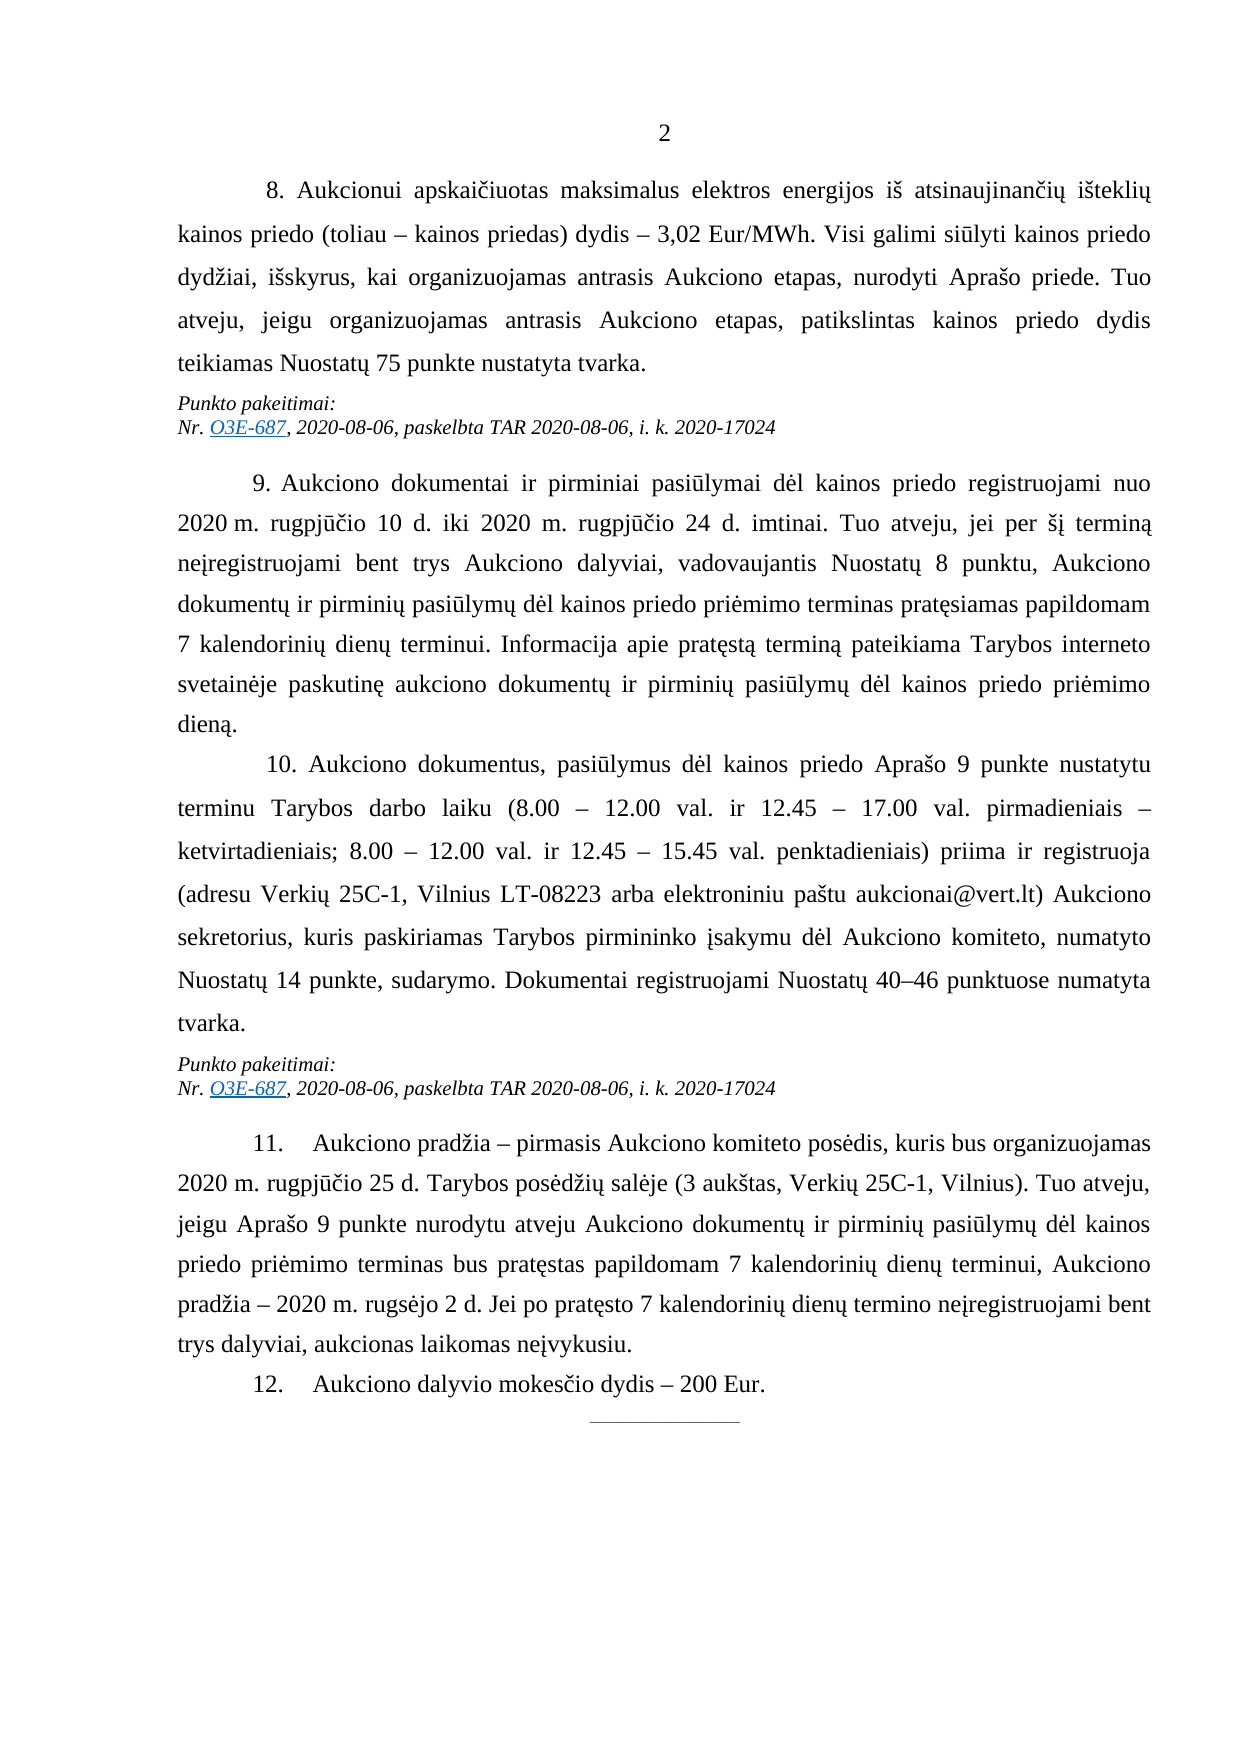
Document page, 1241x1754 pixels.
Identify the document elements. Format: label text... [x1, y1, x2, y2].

text Nr. O3E-687, 2020-08-06, paskelbta TAR 2020-08-06, i. k. 2020-17024 [177, 415, 1152, 439]
text Punkto pakeitimai: [177, 1051, 1152, 1076]
text 11. Aukciono pradžia – pirmasis Aukciono komiteto posėdis, kuris bus organizuojamas 2020 m. rugpjūčio 25 d. Tarybos posėdžių salėje (3 aukštas, Verkių 25C-1, Vilnius). Tuo atveju, jeigu Aprašo 9 punkte nurodytu atveju Aukciono dokumentų ir pirminių pasiūlymų dėl kainos priedo priėmimo terminas bus pratęstas papildomam 7 kalendorinių dienų terminui, Aukciono pradžia – 2020 m. rugsėjo 2 d. Jei po pratęsto 7 kalendorinių dienų termino neįregistruojami bent trys dalyviai, aukcionas laikomas neįvykusiu. [177, 1128, 1152, 1358]
text ________________________ [177, 1410, 1152, 1424]
text 8. Aukcionui apskaičiuotas maksimalus elektros energijos iš atsinaujinančių išteklių kainos priedo (toliau – kainos priedas) dydis – 3,02 Eur/MWh. Visi galimi siūlyti kainos priedo dydžiai, išskyrus, kai organizuojamas antrasis Aukciono etapas, nurodyti Aprašo priede. Tuo atveju, jeigu organizuojamas antrasis Aukciono etapas, patikslintas kainos priedo dydis teikiamas Nuostatų 75 punkte nustatyta tvarka. [177, 176, 1152, 377]
text 10. Aukciono dokumentus, pasiūlymus dėl kainos priedo Aprašo 9 punkte nustatytu terminu Tarybos darbo laiku (8.00 – 12.00 val. ir 12.45 – 17.00 val. pirmadieniais – ketvirtadieniais; 8.00 – 12.00 val. ir 12.45 – 15.45 val. penktadieniais) priima ir registruoja (adresu Verkių 25C-1, Vilnius LT-08223 arba elektroniniu paštu aukcionai@vert.lt) Aukciono sekretorius, kuris paskiriamas Tarybos pirmininko įsakymu dėl Aukciono komiteto, numatyto Nuostatų 14 punkte, sudarymo. Dokumentai registruojami Nuostatų 40–46 punktuose numatyta tvarka. [177, 749, 1152, 1037]
text 12. Aukciono dalyvio mokesčio dydis – 200 Eur. [177, 1369, 1152, 1398]
text Punkto pakeitimai: [177, 391, 1152, 415]
text Nr. O3E-687, 2020-08-06, paskelbta TAR 2020-08-06, i. k. 2020-17024 [177, 1076, 1152, 1099]
text 9. Aukciono dokumentai ir pirminiai pasiūlymai dėl kainos priedo registruojami nuo 2020 m. rugpjūčio 10 d. iki 2020 m. rugpjūčio 24 d. imtinai. Tuo atveju, jei per šį terminą neįregistruojami bent trys Aukciono dalyviai, vadovaujantis Nuostatų 8 punktu, Aukciono dokumentų ir pirminių pasiūlymų dėl kainos priedo priėmimo terminas pratęsiamas papildomam 7 kalendorinių dienų terminui. Informacija apie pratęstą terminą pateikiama Tarybos interneto svetainėje paskutinę aukciono dokumentų ir pirminių pasiūlymų dėl kainos priedo priėmimo dieną. [177, 468, 1152, 738]
